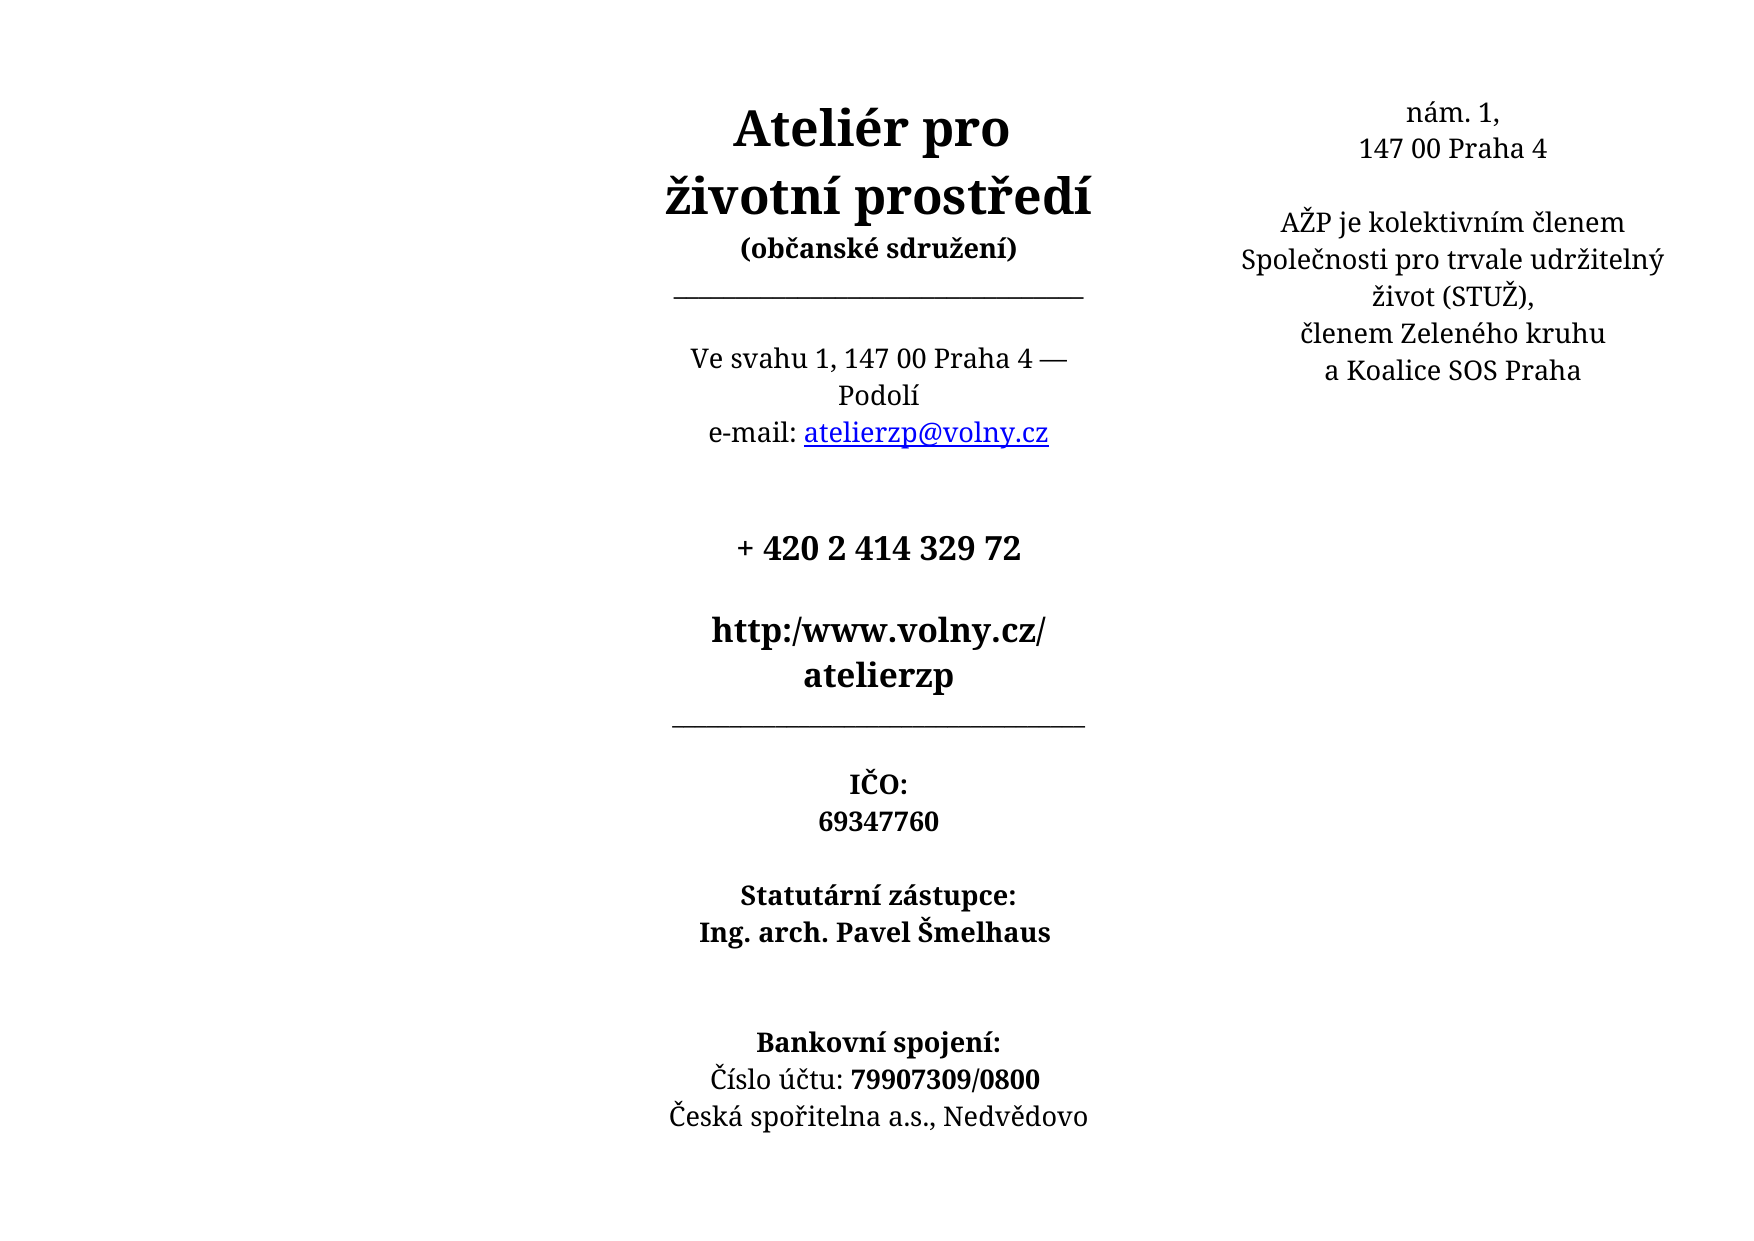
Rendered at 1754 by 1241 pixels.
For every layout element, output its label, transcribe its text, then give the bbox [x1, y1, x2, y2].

text + 420 2 414 329 72 [650, 524, 1107, 570]
subtitle 69347760 [650, 802, 1107, 839]
text Ve svahu 1, 147 00 Praha 4 — Podolí [650, 340, 1107, 414]
text a Koalice SOS Praha [1226, 351, 1680, 388]
text Česká spořitelna a.s., Nedvědovo [650, 1097, 1107, 1134]
text _________________________________ [650, 266, 1107, 303]
subtitle IČO: [650, 766, 1107, 802]
text ____________________________________ [650, 697, 1107, 732]
text členem Zeleného kruhu [1226, 314, 1680, 351]
text Ing. arch. Pavel Šmelhaus [650, 913, 1107, 950]
text nám. 1, [1226, 93, 1680, 130]
title životní prostředí [650, 161, 1107, 229]
text e-mail: atelierzp@volny.cz [650, 414, 1107, 451]
text Číslo účtu: 79907309/0800 [650, 1061, 1107, 1097]
text 147 00 Praha 4 [1226, 130, 1680, 167]
title Ateliér pro [650, 93, 1107, 161]
text Bankovní spojení: [650, 1024, 1107, 1061]
text (občanské sdružení) [650, 229, 1107, 266]
text AŽP je kolektivním členem [1226, 204, 1680, 241]
text Společnosti pro trvale udržitelný život (STUŽ), [1226, 241, 1680, 314]
text http:/www.volny.cz/atelierzp [650, 607, 1107, 697]
text Statutární zástupce: [650, 876, 1107, 913]
